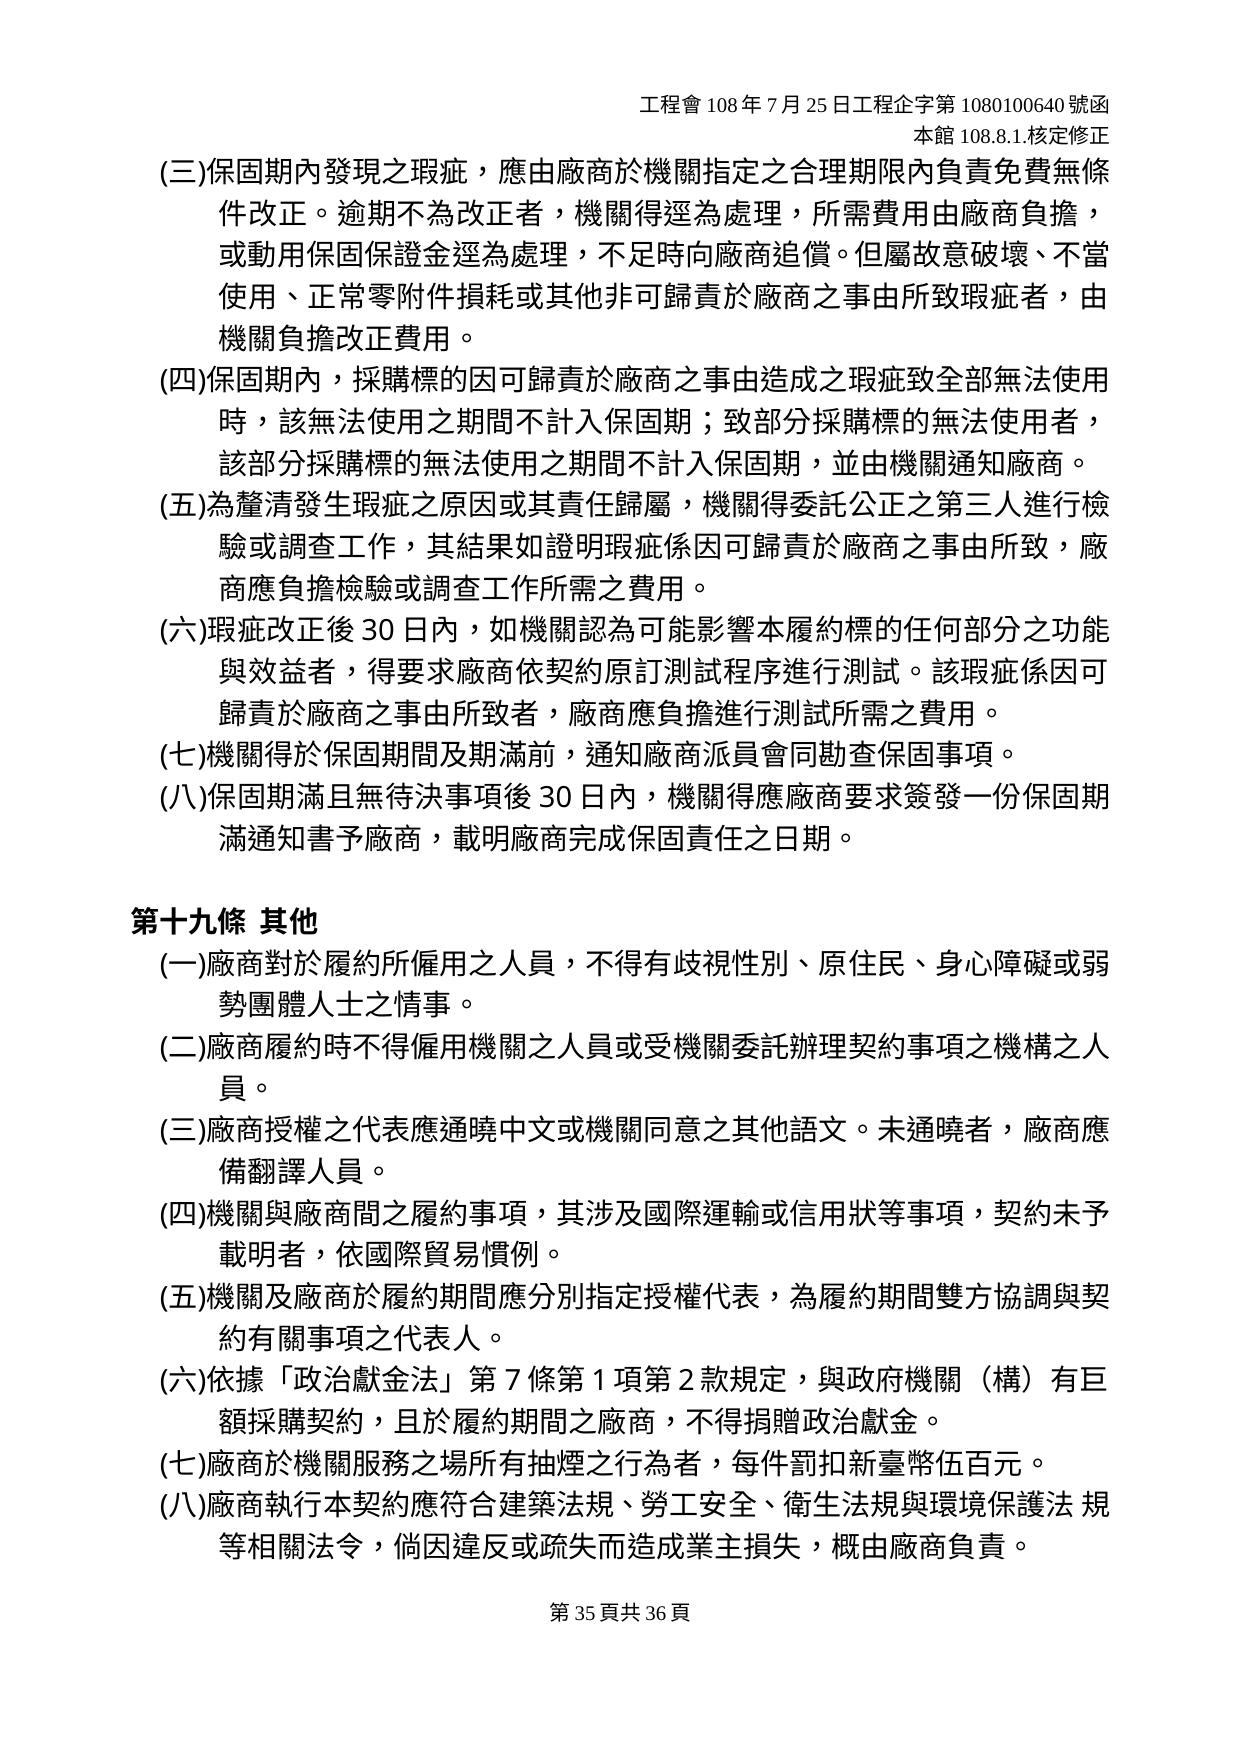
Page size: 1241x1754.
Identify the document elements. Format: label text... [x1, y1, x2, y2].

text (五)為釐清發生瑕疵之原因或其責任歸屬，機關得委託公正之第三人進行檢驗或調查工作，其結果如證明瑕疵係因可歸責於廠商之事由所致，廠商應負擔檢驗或調查工作所需之費用。 [159, 482, 1110, 607]
text (四)機關與廠商間之履約事項，其涉及國際運輸或信用狀等事項，契約未予載明者，依國際貿易慣例。 [159, 1191, 1110, 1274]
text (三)廠商授權之代表應通曉中文或機關同意之其他語文。未通曉者，廠商應備翻譯人員。 [159, 1107, 1110, 1191]
text (八)保固期滿且無待決事項後30日內，機關得應廠商要求簽發一份保固期滿通知書予廠商，載明廠商完成保固責任之日期。 [159, 774, 1110, 857]
text (二)廠商履約時不得僱用機關之人員或受機關委託辦理契約事項之機構之人員。 [159, 1024, 1110, 1107]
text (四)保固期內，採購標的因可歸責於廠商之事由造成之瑕疵致全部無法使用時，該無法使用之期間不計入保固期；致部分採購標的無法使用者，該部分採購標的無法使用之期間不計入保固期，並由機關通知廠商。 [159, 357, 1110, 482]
text (三)保固期內發現之瑕疵，應由廠商於機關指定之合理期限內負責免費無條件改正。逾期不為改正者，機關得逕為處理，所需費用由廠商負擔，或動用保固保證金逕為處理，不足時向廠商追償。但屬故意破壞、不當使用、正常零附件損耗或其他非可歸責於廠商之事由所致瑕疵者，由機關負擔改正費用。 [159, 149, 1110, 357]
text (六)瑕疵改正後30日內，如機關認為可能影響本履約標的任何部分之功能與效益者，得要求廠商依契約原訂測試程序進行測試。該瑕疵係因可歸責於廠商之事由所致者，廠商應負擔進行測試所需之費用。 [159, 607, 1110, 732]
text (一)廠商對於履約所僱用之人員，不得有歧視性別、原住民、身心障礙或弱勢團體人士之情事。 [159, 941, 1110, 1024]
text (五)機關及廠商於履約期間應分別指定授權代表，為履約期間雙方協調與契約有關事項之代表人。 [159, 1274, 1110, 1357]
text (八)廠商執行本契約應符合建築法規、勞工安全、衛生法規與環境保護法 規等相關法令，倘因違反或疏失而造成業主損失，概由廠商負責。 [159, 1482, 1110, 1566]
text (六)依據「政治獻金法」第7條第1項第2款規定，與政府機關（構）有巨額採購契約，且於履約期間之廠商，不得捐贈政治獻金。 [159, 1357, 1110, 1441]
text 第十九條 其他 [130, 899, 1110, 941]
text (七)廠商於機關服務之場所有抽煙之行為者，每件罰扣新臺幣伍百元。 [159, 1441, 1110, 1482]
text (七)機關得於保固期間及期滿前，通知廠商派員會同勘查保固事項。 [159, 732, 1110, 774]
